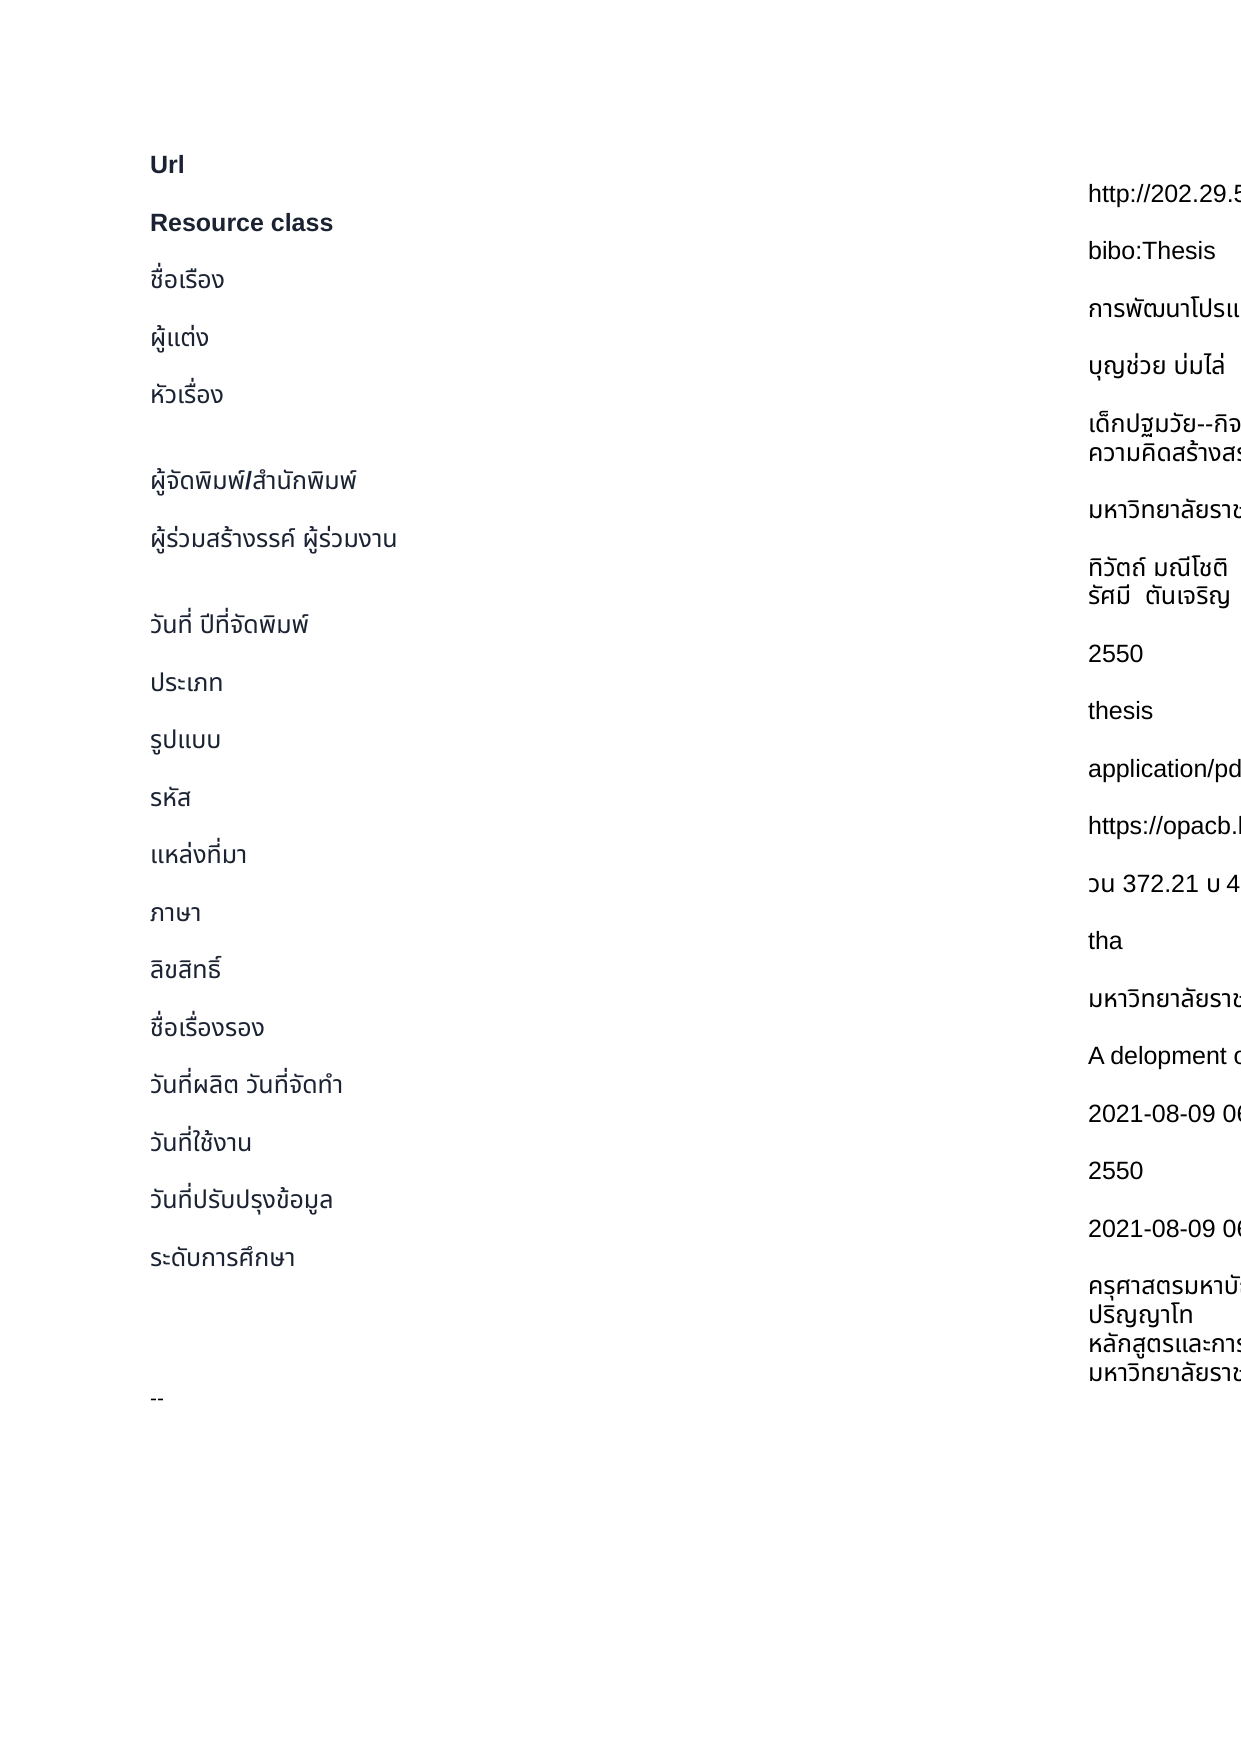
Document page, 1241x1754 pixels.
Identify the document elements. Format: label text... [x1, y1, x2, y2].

text แหล่งที่มา [150, 840, 1090, 869]
text วันที่ปรับปรุงข้อมูล [150, 1185, 1090, 1214]
text ชื่อเรื่องรอง [150, 1012, 1090, 1041]
text วน 372.21 บ423ก 2550 [1088, 869, 1240, 897]
text ปริญญาโท [1088, 1300, 1240, 1329]
text รูปแบบ [150, 725, 1090, 754]
text bibo:Thesis [1088, 236, 1240, 265]
text A delopment of project approach program using brainstorming techniques to promote the creative thinking of young children [1088, 1041, 1240, 1070]
text ชื่อเรือง [150, 265, 1090, 294]
text ความคิดสร้างสรรค์ในเด็ก [1088, 437, 1240, 466]
text วันที่ใช้งาน [150, 1127, 1090, 1156]
text บุญช่วย บ่มไล่ [1088, 351, 1240, 380]
text ภาษา [150, 897, 1090, 926]
text 2021-08-09 06:57:07 [1088, 1099, 1240, 1127]
text tha [1088, 926, 1240, 955]
text รหัส [150, 782, 1090, 811]
text ครุศาสตรมหาบัณฑิต [1088, 1271, 1240, 1300]
text เด็กปฐมวัย--กิจกรรมการเรียนการสอน [1088, 409, 1240, 437]
text มหาวิทยาลัยราชภัฏบ้านสมเด็จเจ้าพระยา . สำนักวิทยบริการและเทคโนโลยีสารสนเทศ [1088, 495, 1240, 524]
text ผู้แต่ง [150, 322, 1090, 351]
text หลักสูตรและการสอน [1088, 1329, 1240, 1357]
text การพัฒนาโปรแกรมการจัดประสบการณ์แบบโครงการโดยใช้เทคนิคการระดมสมอง เพื่อส่งเสริมความคิดสร้างสรรค์ของเด็กปฐมวัย [1088, 294, 1240, 322]
text https://opacb.bsru.ac.th/cgi-bin/koha/opac-detail.pl?biblionumber=62274 ลิงค์ข้อมูลในระบบ Matrix [1088, 811, 1240, 840]
text ผู้จัดพิมพ์/สำนักพิมพ์ [150, 466, 1090, 495]
text Resource class [150, 207, 1090, 236]
text 2550 [1088, 639, 1240, 667]
text มหาวิทยาลัยราชภัฏบ้านสมเด็จเจ้าพระยา [1088, 984, 1240, 1012]
text -- [150, 1386, 1090, 1410]
text หัวเรื่อง [150, 380, 1090, 409]
text ลิขสิทธิ์ [150, 955, 1090, 984]
text มหาวิทยาลัยราชภัฏบ้านสมเด็จเจ้าพระยา [1088, 1357, 1240, 1386]
text วันที่ ปีที่จัดพิมพ์ [150, 610, 1090, 639]
text รัศมี ตันเจริญ [1088, 581, 1240, 610]
text application/pdf [1088, 754, 1240, 782]
text thesis [1088, 696, 1240, 725]
text วันที่ผลิต วันที่จัดทำ [150, 1070, 1090, 1099]
text 2021-08-09 06:57:07 [1088, 1214, 1240, 1242]
text 2550 [1088, 1156, 1240, 1185]
text ประเภท [150, 667, 1090, 696]
text ระดับการศึกษา [150, 1242, 1090, 1271]
text http://202.29.54.157/s/library/item/1007 [1088, 179, 1240, 207]
text ผู้ร่วมสร้างรรค์ ผู้ร่วมงาน [150, 524, 1090, 552]
text Url [150, 150, 1090, 179]
text ทิวัตถ์ มณีโชติ [1088, 552, 1240, 581]
